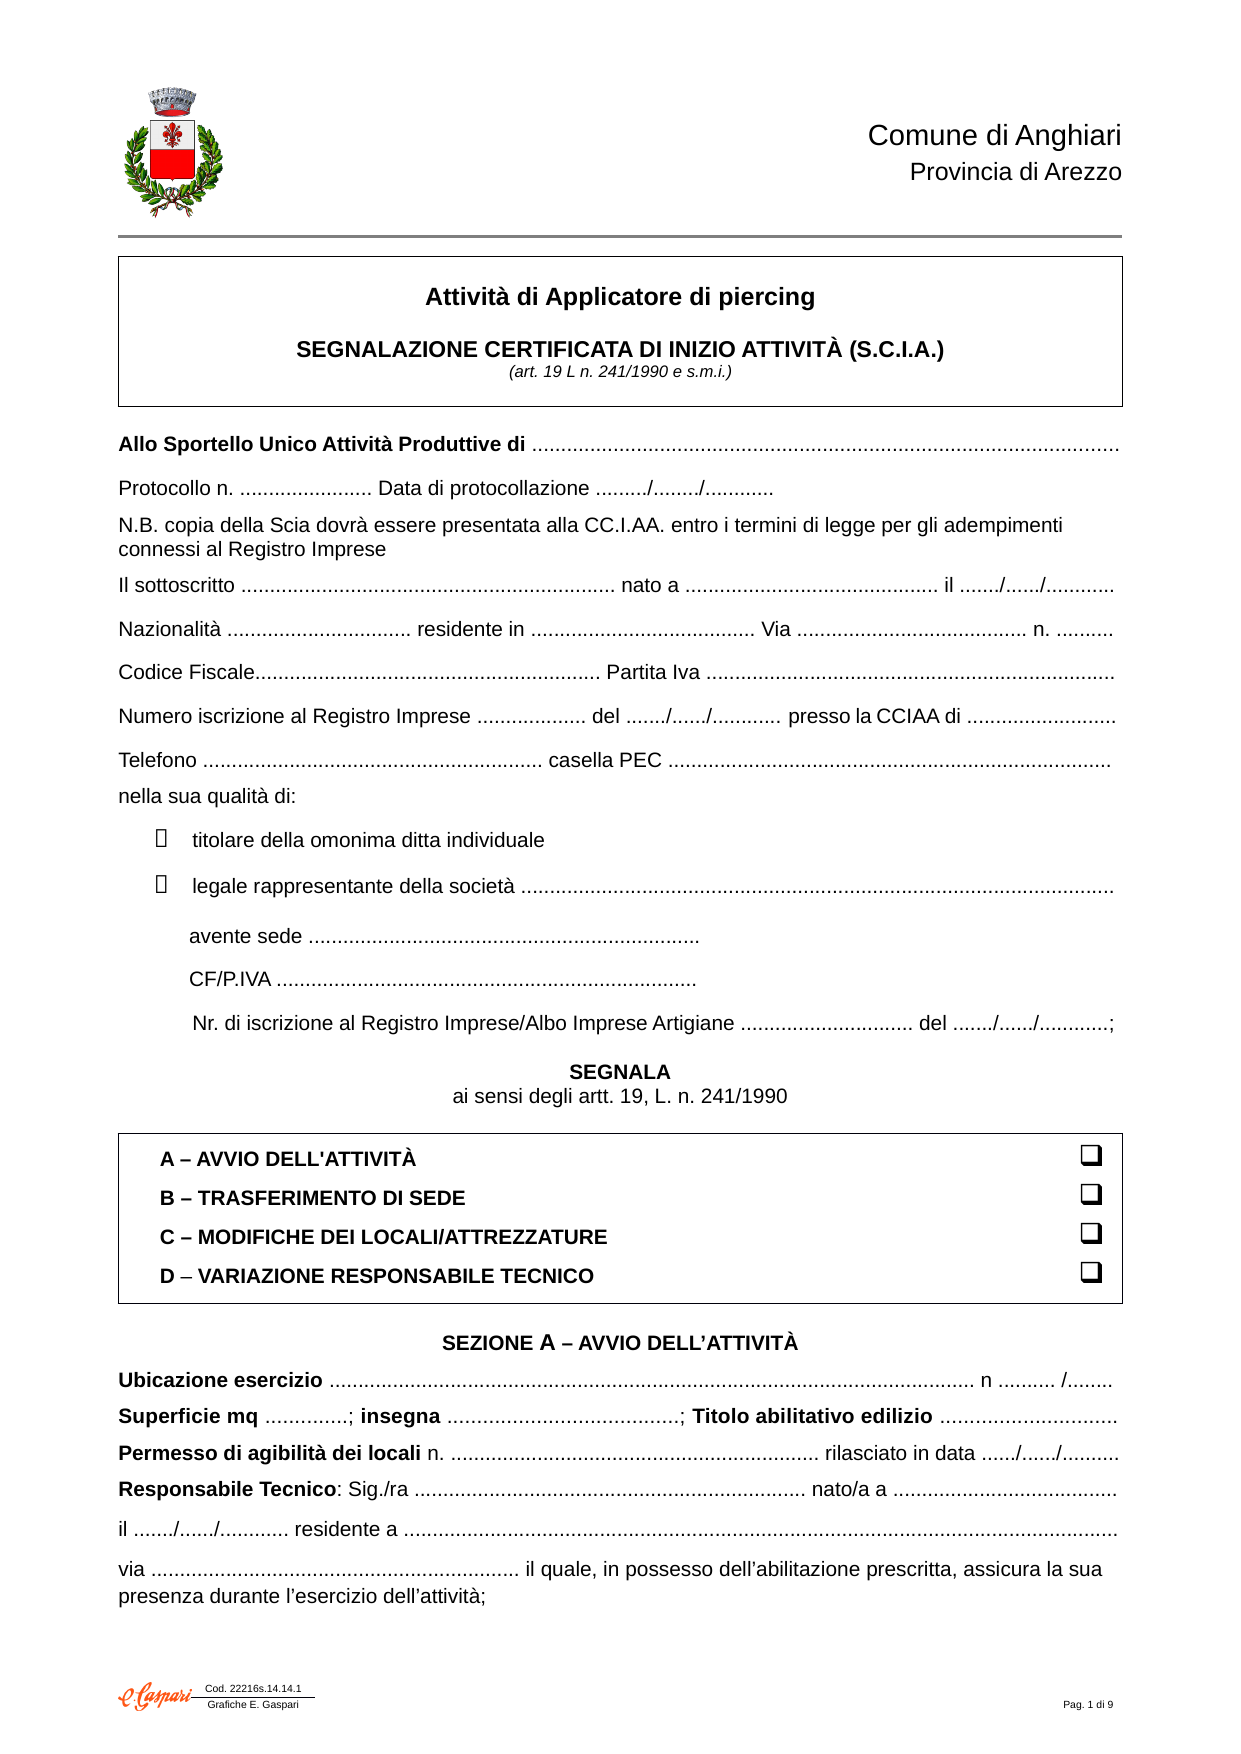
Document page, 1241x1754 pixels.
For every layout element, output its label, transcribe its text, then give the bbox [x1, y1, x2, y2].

text Codice Fiscale............................................................ Partita Iva ....................................................................... [118, 660, 1122, 684]
table_header Attività di Applicatore di piercing SEGNALAZIONE CERTIFICATA DI INIZIO ATTIVITÀ (S.C.I.A.) (art. 19 L n. 241/1990 e s.m.i.) [119, 257, 1122, 406]
text avente sede .................................................................... [189, 924, 1122, 948]
text Numero iscrizione al Registro Imprese ................... del ......./....../............ presso la CCIAA di .......................... [118, 704, 1122, 728]
text Nazionalità ................................ residente in ....................................... Via ........................................ n. .......... [118, 616, 1122, 640]
text Allo Sportello Unico Attività Produttive di [118, 432, 1122, 456]
text Comune di Anghiari [118, 118, 1122, 152]
table_header A – AVVIO DELL'ATTIVITÀ  B – TRASFERIMENTO DI SEDE  C – MODIFICHE DEI LOCALI/ATTREZZATURE  D – VARIAZIONE RESPONSABILE TECNICO  [119, 1134, 1122, 1303]
text SEZIONE A – AVVIO DELL’ATTIVITà [118, 1329, 1122, 1355]
text Provincia di Arezzo [118, 157, 1122, 185]
text N.B. copia della Scia dovrà essere presentata alla CC.I.AA. entro i termini di legge per gli adempimenti connessi al Registro Imprese [118, 512, 1122, 560]
picture [122, 152, 224, 157]
text il ......./....../............ residente a ............................................................................................................................ [118, 1517, 1122, 1541]
text Il sottoscritto ................................................................. nato a ............................................ il ......./....../............ [118, 573, 1122, 597]
text Responsabile Tecnico: Sig./ra .................................................................... nato/a a ....................................... [118, 1477, 1122, 1501]
picture [118, 1682, 192, 1711]
text  legale rappresentante della società ....................................................................................................... [153, 867, 1122, 901]
text Ubicazione esercizio ................................................................................................................ n .......... /........ [118, 1367, 1122, 1391]
text nella sua qualità di: [118, 784, 1122, 808]
picture [122, 185, 224, 219]
text CF/P.IVA ......................................................................... [189, 967, 1122, 991]
text Permesso di agibilità dei locali n. ................................................................ rilasciato in data ....../....../.......... [118, 1440, 1122, 1464]
text Superficie mq ..............; insegna .......................................; Titolo abilitativo edilizio .............................. [118, 1404, 1122, 1428]
text via ................................................................ il quale, in possesso dell’abilitazione prescritta, assicura la sua presenza durante l’esercizio dell’attività; [118, 1557, 1104, 1608]
text ai sensi degli artt. 19, L. n. 241/1990 [118, 1084, 1122, 1108]
text Telefono ........................................................... casella PEC ............................................................................. [118, 747, 1122, 771]
text  titolare della omonima ditta individuale [153, 820, 1122, 854]
picture [122, 87, 224, 118]
text Nr. di iscrizione al Registro Imprese/Albo Imprese Artigiane .............................. del ......./....../............; [192, 1011, 1122, 1035]
text SEGNALA [118, 1060, 1122, 1084]
text Protocollo n. ....................... Data di protocollazione ........./......../............ [118, 476, 1122, 500]
